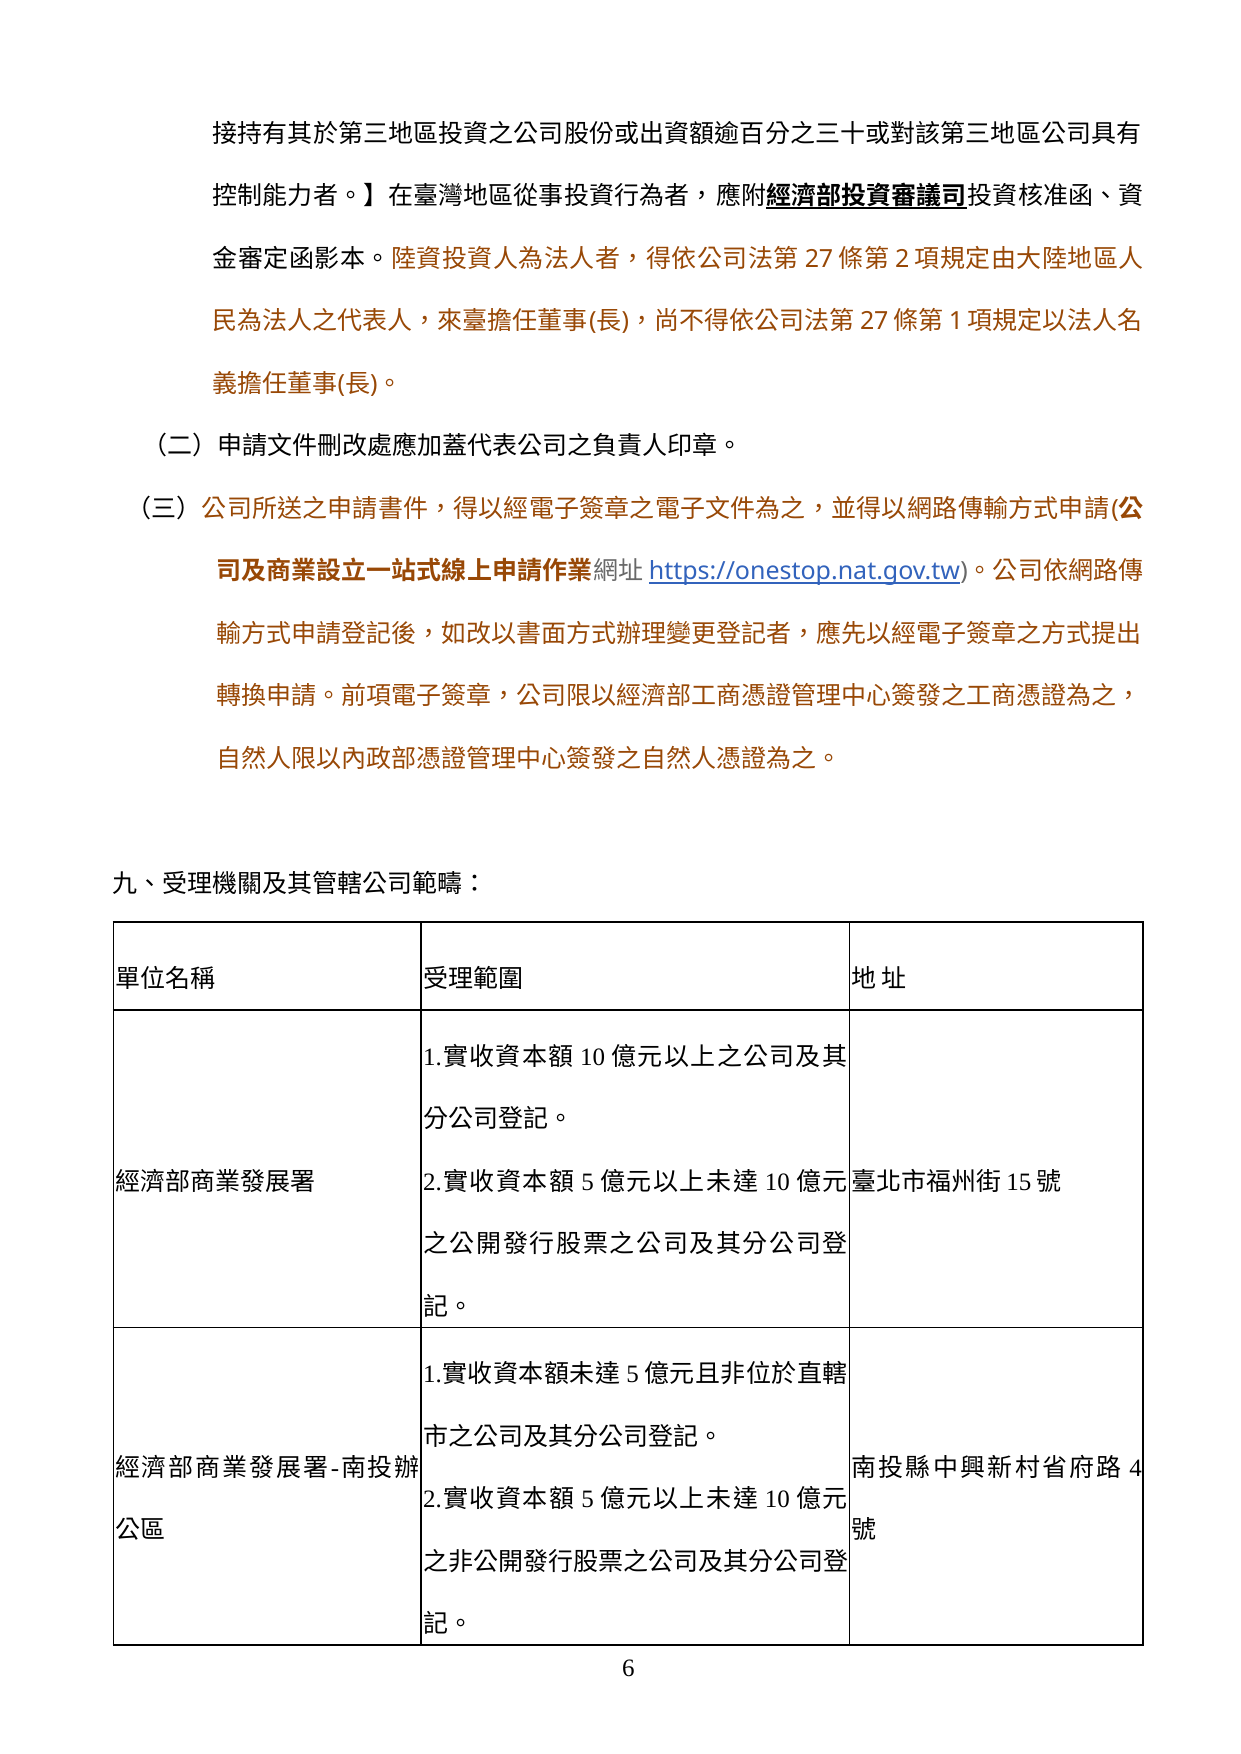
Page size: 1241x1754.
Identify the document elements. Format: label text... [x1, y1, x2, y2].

table_header 受理範圍 [422, 923, 849, 1009]
table_cell 經濟部商業發展署 [114, 1011, 420, 1327]
text 接持有其於第三地區投資之公司股份或出資額逾百分之三十或對該第三地區公司具有控制能力者。】在臺灣地區從事投資行為者，應附經濟部投資審議司投資核准函、資金審定函影本。陸資投資人為法人者，得依公司法第27條第2項規定由大陸地區人民為法人之代表人，來臺擔任董事(長)，尚不得依公司法第27條第1項規定以法人名義擔任董事(長)。 [112, 90, 1144, 402]
table_cell 1.實收資本額未達5億元且非位於直轄市之公司及其分公司登記。 2.實收資本額5億元以上未達10億元之非公開發行股票之公司及其分公司登記。 [422, 1328, 849, 1644]
table_header 單位名稱 [114, 923, 420, 1009]
text 九、受理機關及其管轄公司範疇： [112, 840, 1144, 902]
table_cell 南投縣中興新村省府路4號 [850, 1328, 1142, 1644]
text （二）申請文件刪改處應加蓋代表公司之負責人印章。 [112, 402, 1144, 465]
text （三）公司所送之申請書件，得以經電子簽章之電子文件為之，並得以網路傳輸方式申請(公司及商業設立一站式線上申請作業網址https://onestop.nat.gov.tw)。公司依網路傳輸方式申請登記後，如改以書面方式辦理變更登記者，應先以經電子簽章之方式提出轉換申請。前項電子簽章，公司限以經濟部工商憑證管理中心簽發之工商憑證為之，自然人限以內政部憑證管理中心簽發之自然人憑證為之。 [113, 465, 1144, 777]
table_header 地 址 [850, 923, 1142, 1009]
table_cell 1.實收資本額10億元以上之公司及其分公司登記。 2.實收資本額5億元以上未達10億元之公開發行股票之公司及其分公司登記。 [422, 1011, 849, 1327]
table_cell 臺北市福州街15號 [850, 1011, 1142, 1327]
table_cell 經濟部商業發展署-南投辦公區 [114, 1328, 420, 1644]
